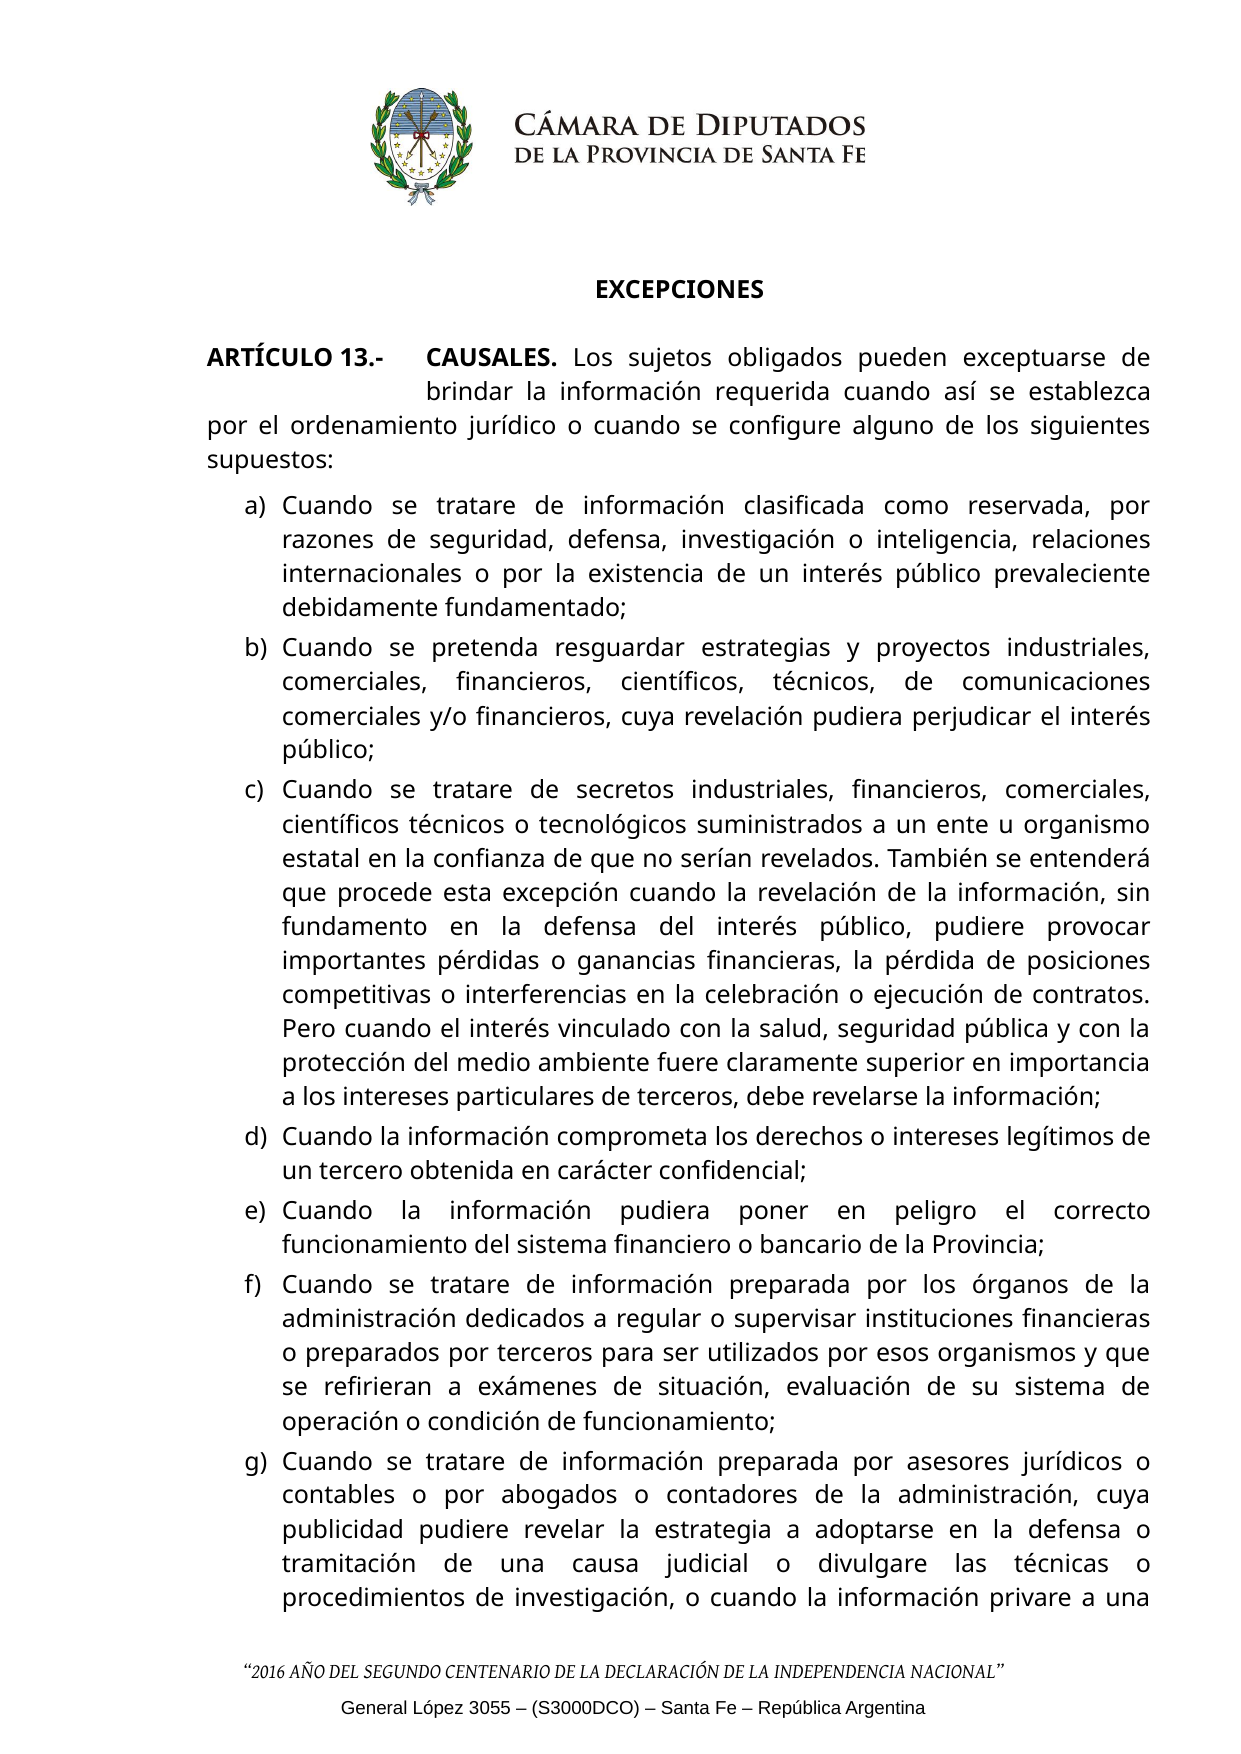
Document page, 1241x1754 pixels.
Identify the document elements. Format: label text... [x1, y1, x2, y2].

text CAUSALES. Los sujetos obligados pueden exceptuarse de brindar la información requerida cuando así se establezca por el ordenamiento jurídico o cuando se configure alguno de los siguientes supuestos: [207, 340, 1152, 476]
text EXCEPCIONES [207, 272, 1152, 306]
list Cuando se tratare de información clasificada como reservada, por razones de seguridad, defensa, investigación o inteligencia, relaciones internacionales o por la existencia de un interés público prevaleciente debidamente fundamentado; [244, 488, 1152, 624]
list Cuando la información pudiera poner en peligro el correcto funcionamiento del sistema financiero o bancario de la Provincia; [244, 1193, 1152, 1261]
list Cuando se tratare de información preparada por los órganos de la administración dedicados a regular o supervisar instituciones financieras o preparados por terceros para ser utilizados por esos organismos y que se refirieran a exámenes de situación, evaluación de su sistema de operación o condición de funcionamiento; [244, 1267, 1152, 1437]
list Cuando se pretenda resguardar estrategias y proyectos industriales, comerciales, financieros, científicos, técnicos, de comunicaciones comerciales y/o financieros, cuya revelación pudiera perjudicar el interés público; [244, 630, 1152, 766]
list Cuando se tratare de secretos industriales, financieros, comerciales, científicos técnicos o tecnológicos suministrados a un ente u organismo estatal en la confianza de que no serían revelados. También se entenderá que procede esta excepción cuando la revelación de la información, sin fundamento en la defensa del interés público, pudiere provocar importantes pérdidas o ganancias financieras, la pérdida de posiciones competitivas o interferencias en la celebración o ejecución de contratos. Pero cuando el interés vinculado con la salud, seguridad pública y con la protección del medio ambiente fuere claramente superior en importancia a los intereses particulares de terceros, debe revelarse la información; [244, 772, 1152, 1113]
picture [370, 88, 866, 210]
list Cuando la información comprometa los derechos o intereses legítimos de un tercero obtenida en carácter confidencial; [244, 1119, 1152, 1187]
table_header ARTÍCULO 13.- [207, 340, 426, 390]
list Cuando se tratare de información preparada por asesores jurídicos o contables o por abogados o contadores de la administración, cuya publicidad pudiere revelar la estrategia a adoptarse en la defensa o tramitación de una causa judicial o divulgare las técnicas o procedimientos de investigación, o cuando la información privare a una [244, 1443, 1152, 1613]
